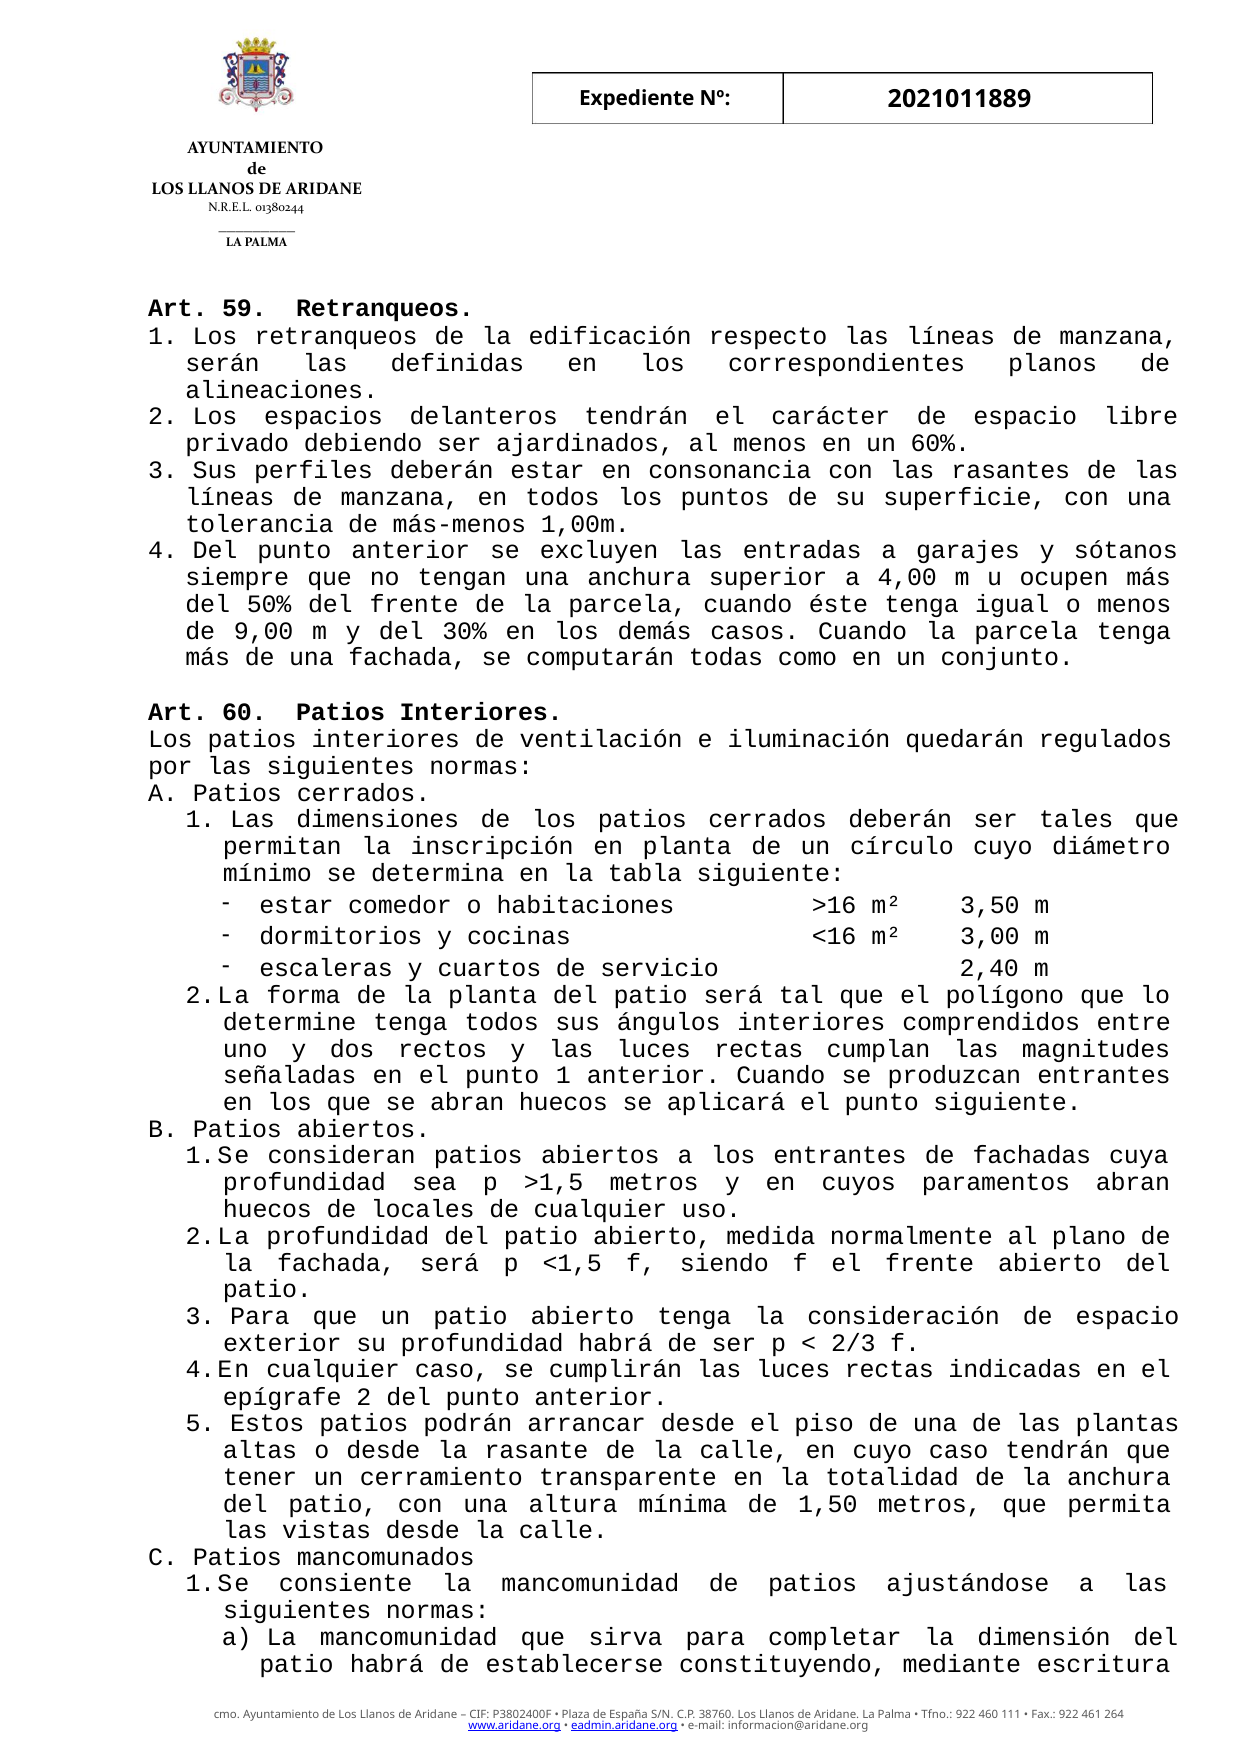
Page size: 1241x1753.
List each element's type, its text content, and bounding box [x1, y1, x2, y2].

text 4 [148, 536, 162, 564]
text 3 [185, 1302, 200, 1330]
text tolerancia de más-menos 1,00m. [185, 511, 1191, 536]
text .Se consiente la mancomunidad de patios ajustándose a las [200, 1569, 1192, 1598]
text . Las dimensiones de los patios cerrados deberán ser tales que [200, 805, 1192, 833]
text .En cualquier caso, se cumplirán las luces rectas indicadas en el [200, 1355, 1192, 1383]
text - [222, 886, 258, 917]
text Expediente Nº: [579, 86, 761, 111]
text mínimo se determina en la tabla siguiente: [223, 860, 1192, 887]
text .La profundidad del patio abierto, medida normalmente al plano de [200, 1221, 1192, 1250]
text tener un cerramiento transparente en la totalidad de la anchura [223, 1464, 1192, 1491]
text altas o desde la rasante de la calle, en cuyo caso tendrán que [223, 1437, 1192, 1464]
text por las siguientes normas: [148, 753, 1192, 780]
text AYUNTAMIENTO [187, 137, 387, 158]
text . Los espacios delanteros tendrán el carácter de espacio libre [162, 402, 1192, 430]
text en los que se abran huecos se aplicará el punto siguiente. [223, 1089, 1192, 1116]
text Art. 60. Patios Interiores. [148, 697, 586, 725]
text serán las definidas en los correspondientes planos de [185, 350, 1192, 377]
text 5 [185, 1409, 200, 1437]
text . Del punto anterior se excluyen las entradas a garajes y sótanos [162, 536, 1191, 564]
text Art. 59. Retranqueos. [148, 294, 498, 322]
text www.aridane.org • eadmin.aridane.org • e-mail: informacion@aridane.org [468, 1718, 871, 1732]
text LA PALMA [226, 235, 306, 250]
text 3 [148, 456, 162, 484]
text de 9,00 m y del 30% en los demás casos. Cuando la parcela tenga [185, 618, 1191, 644]
text señaladas en el punto 1 anterior. Cuando se produzcan entrantes [223, 1062, 1192, 1089]
text epígrafe 2 del punto anterior. [223, 1383, 1192, 1409]
text profundidad sea p >1,5 metros y en cuyos paramentos abran [223, 1169, 1192, 1196]
text permitan la inscripción en planta de un círculo cuyo diámetro [223, 833, 1192, 860]
text <16 m² 3,00 m [812, 922, 1073, 951]
text siempre que no tengan una anchura superior a 4,00 m u ocupen más [185, 564, 1191, 591]
text . Estos patios podrán arrancar desde el piso de una de las plantas [200, 1409, 1192, 1437]
text ________ [227, 214, 320, 234]
text 2 [185, 981, 200, 1009]
text 2 [148, 402, 162, 430]
text 1 [185, 805, 200, 833]
text privado debiendo ser ajardinados, al menos en un 60%. [185, 430, 1192, 457]
text . Sus perfiles deberán estar en consonancia con las rasantes de las [162, 456, 1191, 484]
text 1 [185, 1141, 200, 1169]
text líneas de manzana, en todos los puntos de su superficie, con una [185, 484, 1191, 511]
text la fachada, será p <1,5 f, siendo f el frente abierto del [223, 1250, 1192, 1277]
text 2,40 m [959, 954, 1073, 981]
text Los patios interiores de ventilación e iluminación quedarán regulados [148, 725, 1192, 753]
text patio habrá de establecerse constituyendo, mediante escritura [259, 1651, 1192, 1678]
text 4 [185, 1355, 223, 1384]
text - [222, 918, 258, 948]
text siguientes normas: [223, 1596, 513, 1623]
text patio. [223, 1277, 1192, 1302]
text >16 m² 3,50 m [812, 890, 1073, 919]
text dormitorios y cocinas [259, 922, 742, 951]
text estar comedor o habitaciones [259, 890, 742, 919]
text escaleras y cuartos de servicio [259, 954, 742, 981]
text exterior su profundidad habrá de ser p < 2/3 f. [223, 1328, 941, 1355]
text . Para que un patio abierto tenga la consideración de espacio [200, 1302, 1192, 1330]
text alineaciones. [185, 377, 1192, 402]
text cmo. Ayuntamiento de Los Llanos de Aridane – CIF: P3802400F • Plaza de España S/N. C.P. 38760. Los Llanos de Aridane. La Palma • Tfno.: 922 460 111 • Fax.: 922 461 264 [213, 1708, 1126, 1721]
text C. Patios mancomunados [148, 1542, 491, 1571]
text A. Patios cerrados. [148, 780, 1192, 807]
text determine tenga todos sus ángulos interiores comprendidos entre [223, 1009, 1192, 1036]
text a) La mancomunidad que sirva para completar la dimensión del [222, 1623, 1192, 1651]
text más de una fachada, se computarán todas como en un conjunto. [185, 644, 1191, 671]
text B. Patios abiertos. [148, 1114, 447, 1143]
text 1 [148, 322, 162, 350]
text . Los retranqueos de la edificación respecto las líneas de manzana, [162, 322, 1192, 350]
text uno y dos rectos y las luces rectas cumplan las magnitudes [223, 1036, 1192, 1062]
text 2 [185, 1221, 200, 1250]
picture [0, 0, 1241, 1753]
text del patio, con una altura mínima de 1,50 metros, que permita [223, 1491, 1192, 1517]
text _ [218, 214, 227, 234]
text LOS LLANOS DE ARIDANE [151, 178, 387, 199]
text de [247, 158, 387, 178]
text 1 [185, 1569, 200, 1598]
text .Se consideran patios abiertos a los entrantes de fachadas cuya [200, 1141, 1192, 1169]
text las vistas desde la calle. [223, 1517, 1192, 1544]
text 2021011889 [887, 83, 1072, 113]
text .La forma de la planta del patio será tal que el polígono que lo [200, 981, 1192, 1009]
text del 50% del frente de la parcela, cuando éste tenga igual o menos [185, 591, 1191, 618]
text N.R.E.L. 01380244 [208, 199, 324, 214]
text huecos de locales de cualquier uso. [223, 1196, 1192, 1221]
text - [222, 950, 258, 980]
